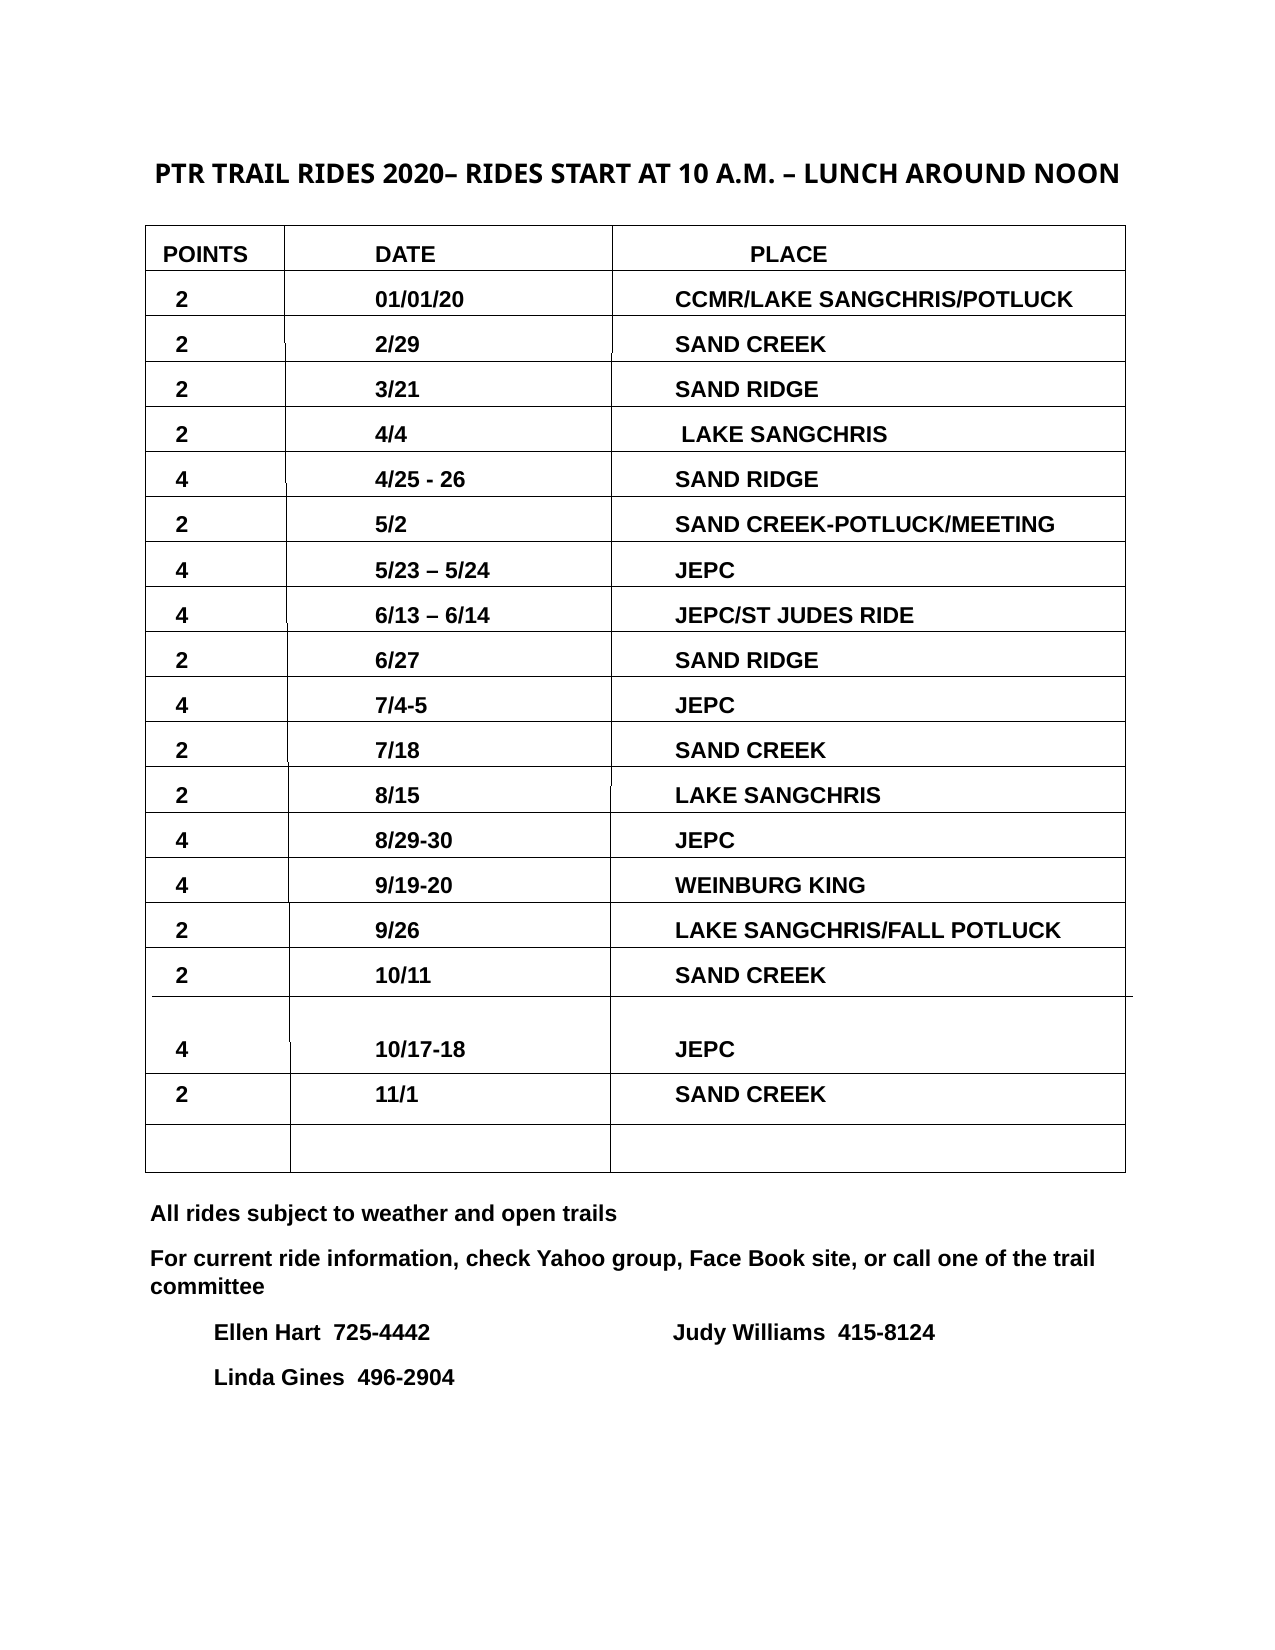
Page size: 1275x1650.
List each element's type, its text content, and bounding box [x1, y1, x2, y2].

text 10/11 [290, 962, 610, 996]
text 4 [150, 557, 286, 583]
text 2 [150, 647, 287, 673]
text 2 2/29 SAND CREEK [150, 331, 1125, 357]
text SAND CREEK [611, 962, 1125, 996]
text 11/1 [291, 1081, 610, 1124]
text 7/4-5 [288, 692, 611, 718]
text 4 [150, 827, 288, 853]
text Ellen Hart 725-4442 Judy Williams 415-8124 [150, 1318, 1125, 1345]
text [290, 997, 610, 1017]
text 4 6/13 – 6/14 [150, 602, 611, 628]
text 5/2 [287, 511, 611, 538]
text 2 [150, 962, 289, 1017]
text All rides subject to weather and open trails [150, 1200, 1125, 1226]
text JEPC [611, 1036, 1125, 1062]
text POINTS [150, 241, 284, 267]
text SAND CREEK [611, 1081, 1125, 1124]
text 9/26 [290, 917, 610, 944]
text SAND RIDGE [612, 376, 1125, 402]
text 2 [150, 511, 286, 538]
text 5/23 – 5/24 [287, 557, 611, 583]
text [291, 1125, 610, 1136]
text 01/01/20 [285, 286, 612, 312]
text SAND CREEK-POTLUCK/MEETING [612, 511, 1125, 538]
text 4 [150, 692, 287, 718]
text 2 [150, 376, 285, 402]
text JEPC/ST JUDES RIDE [612, 602, 1125, 628]
text 2 7/18 [150, 737, 611, 763]
text 8/15 LAKE SANGCHRIS [289, 782, 1125, 808]
text SAND RIDGE [612, 647, 1125, 673]
text SAND RIDGE [612, 466, 1125, 493]
text 4 [150, 872, 288, 899]
text SAND CREEK [612, 737, 1125, 763]
text CCMR/LAKE SANGCHRIS/POTLUCK [613, 286, 1125, 312]
text PLACE [613, 241, 1125, 267]
text LAKE SANGCHRIS [612, 421, 1125, 448]
text 4 4/25 - 26 [150, 466, 611, 493]
text 2 [150, 421, 285, 448]
text 6/27 [288, 647, 611, 673]
text For current ride information, check Yahoo group, Face Book site, or call one of the trail committee [150, 1245, 1125, 1300]
text 8/29-30 [289, 827, 610, 853]
text 2 [150, 782, 288, 808]
text 2 [150, 917, 289, 944]
text 3/21 [286, 376, 611, 402]
text [611, 997, 1125, 1017]
text 4 10/17-18 [150, 1036, 610, 1062]
subtitle PTR TRAIL RIDES 2020– RIDES START AT 10 A.M. – LUNCH AROUND NOON [150, 154, 1125, 191]
text 2 [150, 286, 284, 312]
text [611, 1125, 1125, 1136]
text LAKE SANGCHRIS/FALL POTLUCK [611, 917, 1125, 944]
text JEPC [612, 692, 1125, 718]
text 4/4 [286, 421, 611, 448]
text WEINBURG KING [611, 872, 1125, 899]
text 2 [150, 1081, 290, 1124]
text JEPC [611, 827, 1125, 853]
text Linda Gines 496-2904 [150, 1363, 1125, 1390]
text 9/19-20 [289, 872, 610, 899]
text DATE [285, 241, 612, 267]
text JEPC [612, 557, 1125, 583]
text [150, 1125, 290, 1136]
